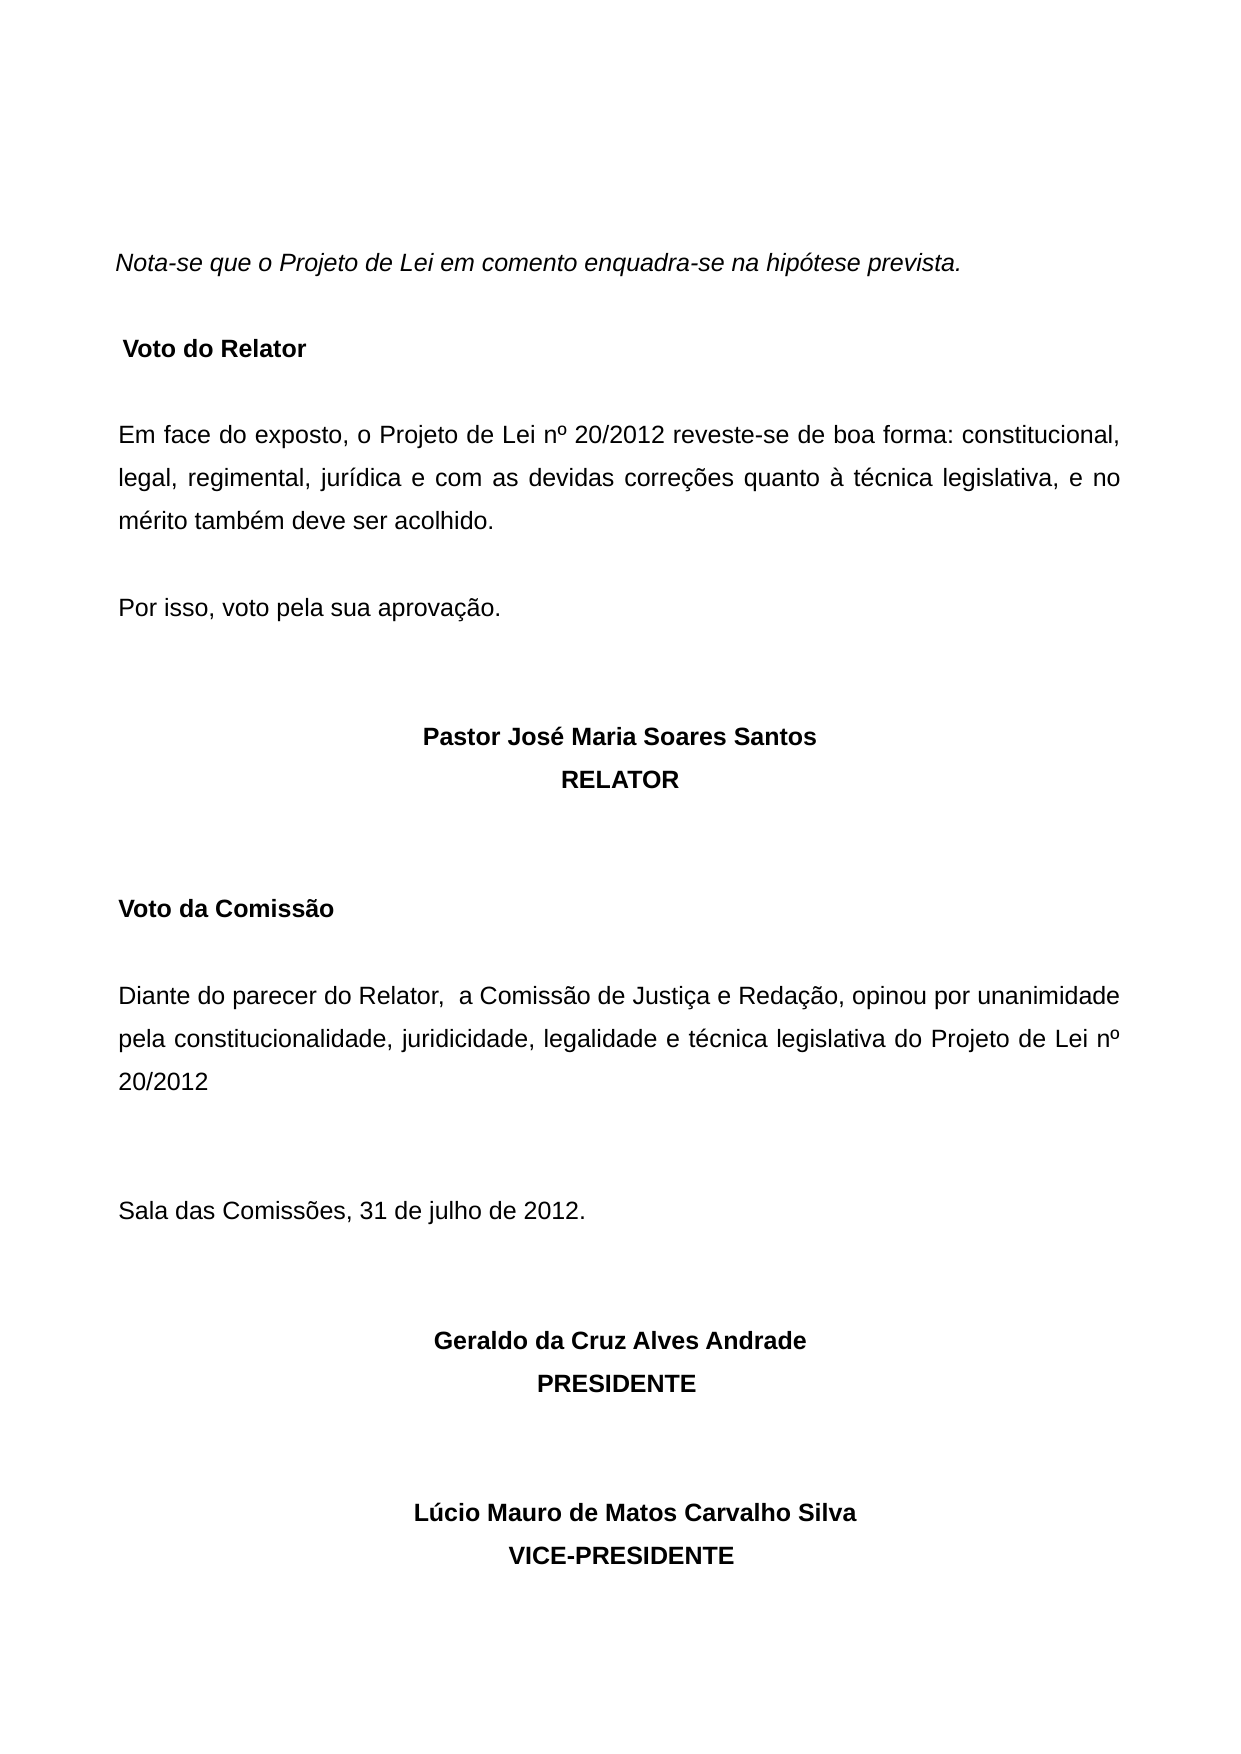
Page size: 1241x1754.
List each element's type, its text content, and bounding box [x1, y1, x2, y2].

text Por isso, voto pela sua aprovação. [118, 592, 1122, 621]
text Sala das Comissões, 31 de julho de 2012. [81, 1196, 1122, 1225]
text Nota-se que o Projeto de Lei em comento enquadra-se na hipótese prevista. [81, 247, 1122, 276]
text Voto da Comissão [81, 894, 1122, 923]
text PRESIDENTE [81, 1369, 1122, 1397]
text Lúcio Mauro de Matos Carvalho Silva [81, 1498, 1122, 1527]
text RELATOR [81, 765, 1122, 794]
text Pastor José Maria Soares Santos [81, 722, 1122, 751]
text Geraldo da Cruz Alves Andrade [81, 1326, 1122, 1354]
text Voto do Relator [81, 334, 1122, 362]
text Em face do exposto, o Projeto de Lei nº 20/2012 reveste-se de boa forma: constitucional, legal, regimental, jurídica e com as devidas correções quanto à técnica legislativa, e no mérito também deve ser acolhido. [81, 420, 1122, 535]
text Diante do parecer do Relator, a Comissão de Justiça e Redação, opinou por unanimidade pela constitucionalidade, juridicidade, legalidade e técnica legislativa do Projeto de Lei nº 20/2012 [81, 981, 1122, 1096]
text VICE-PRESIDENTE [81, 1541, 1122, 1570]
